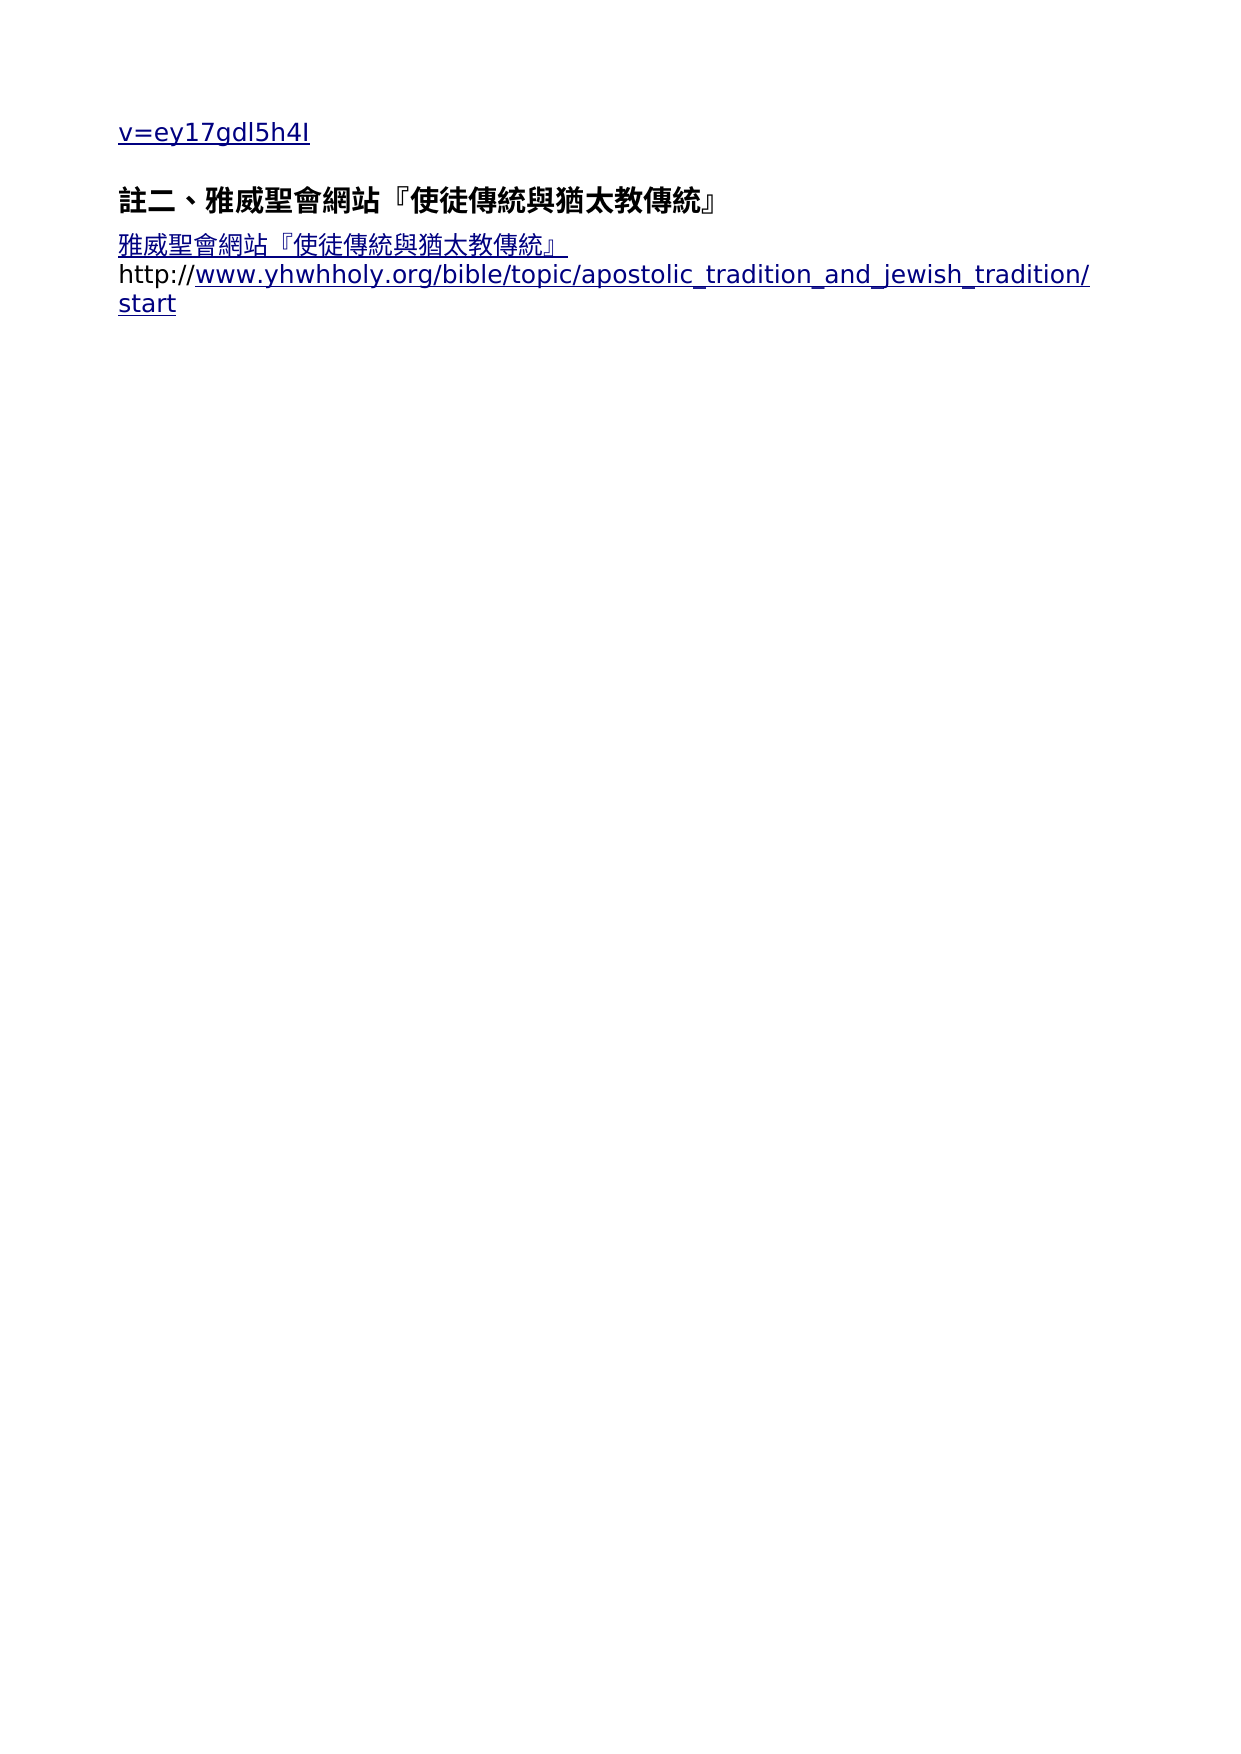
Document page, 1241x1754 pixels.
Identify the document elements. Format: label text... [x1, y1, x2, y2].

subtitle 註二、雅威聖會網站『使徒傳統與猶太教傳統』 [118, 185, 1122, 219]
text v=ey17gdl5h4I [118, 118, 1122, 147]
text 雅威聖會網站『使徒傳統與猶太教傳統』 http://www.yhwhholy.org/bible/topic/apostolic_tradition_and_jewish_tradition/start [118, 231, 1122, 319]
